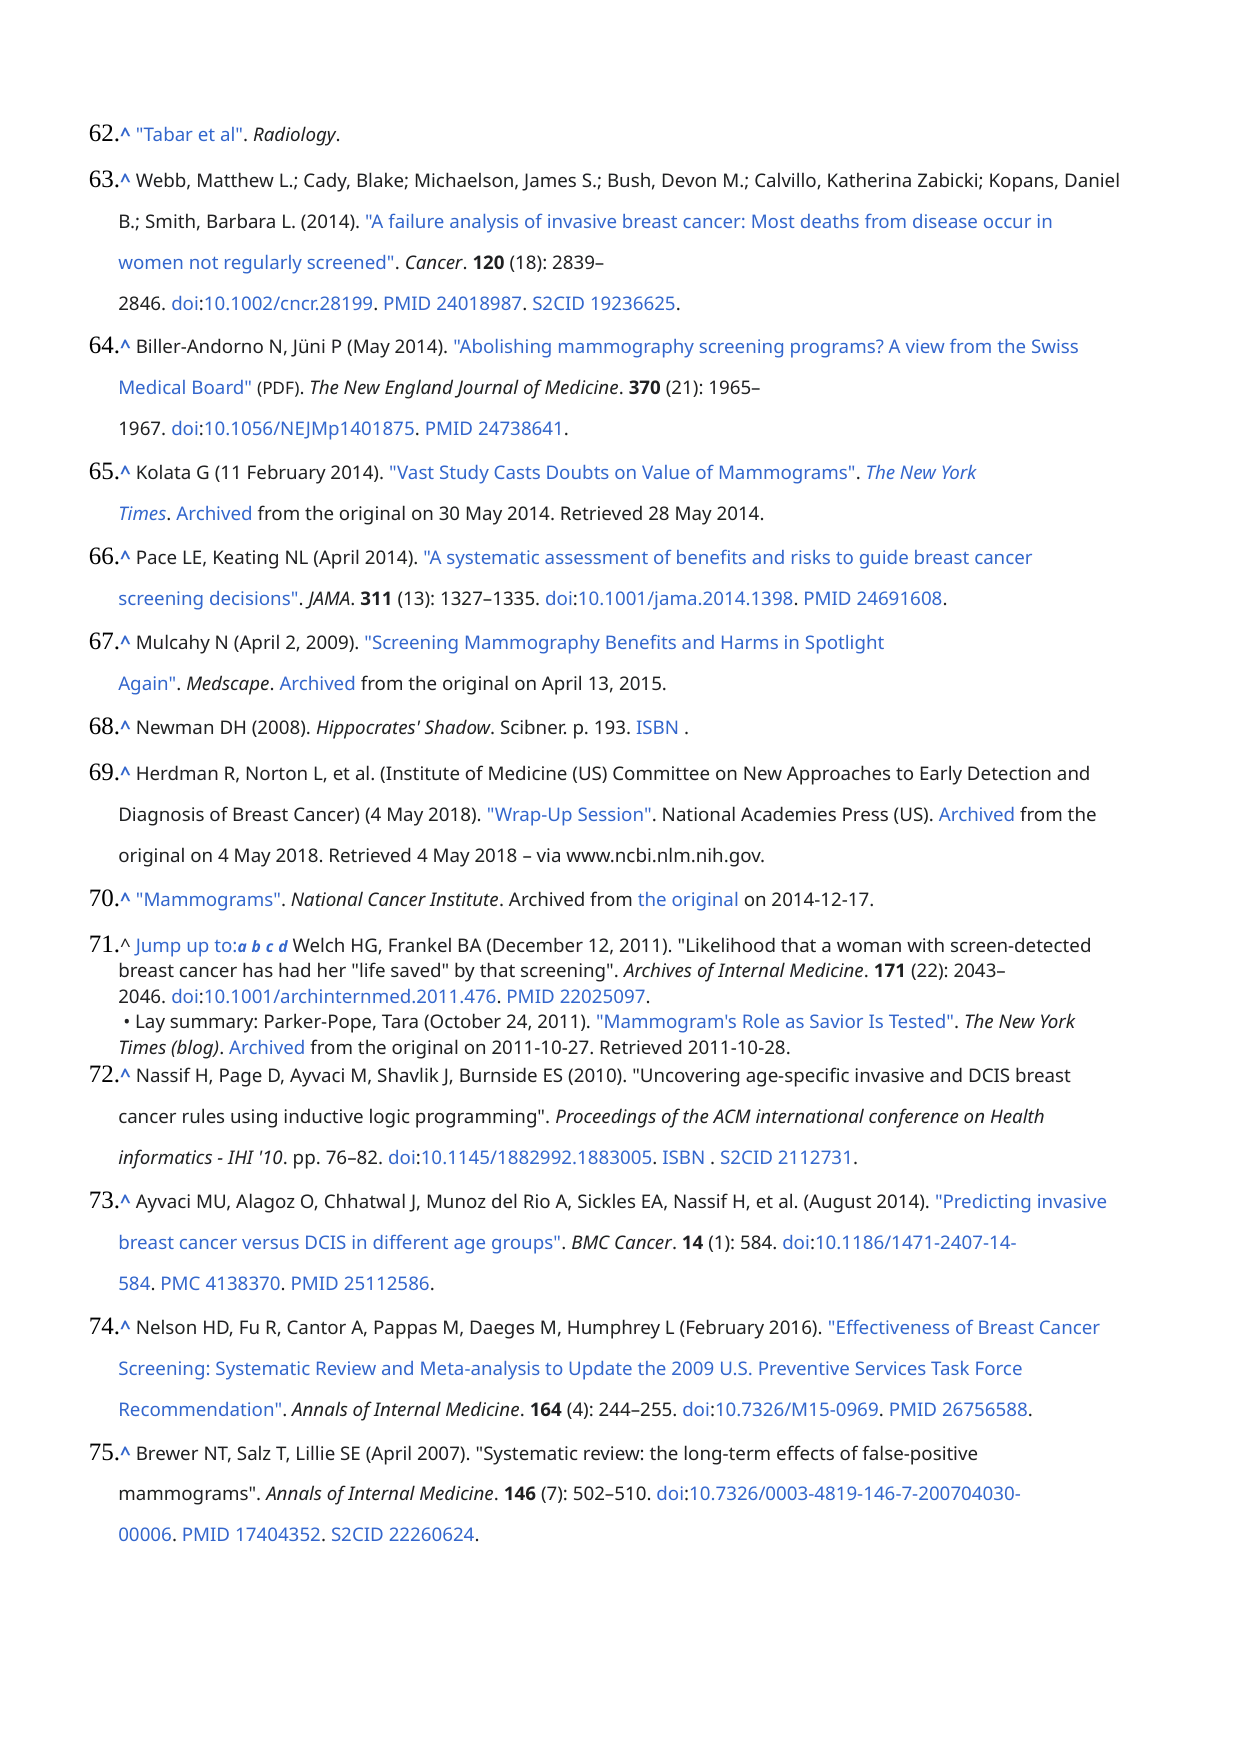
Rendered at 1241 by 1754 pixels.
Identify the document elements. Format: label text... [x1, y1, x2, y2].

list ^ Nelson HD, Fu R, Cantor A, Pappas M, Daeges M, Humphrey L (February 2016). "Effectiveness of Breast Cancer Screening: Systematic Review and Meta-analysis to Update the 2009 U.S. Preventive Services Task Force Recommendation". Annals of Internal Medicine. 164 (4): 244–255. doi:10.7326/M15-0969. PMID 26756588. [118, 1311, 1122, 1421]
list ^ "Tabar et al". Radiology. [118, 118, 1122, 147]
list ^ Herdman R, Norton L, et al. (Institute of Medicine (US) Committee on New Approaches to Early Detection and Diagnosis of Breast Cancer) (4 May 2018). "Wrap-Up Session". National Academies Press (US). Archived from the original on 4 May 2018. Retrieved 4 May 2018 – via www.ncbi.nlm.nih.gov. [118, 757, 1122, 867]
list ^ Nassif H, Page D, Ayvaci M, Shavlik J, Burnside ES (2010). "Uncovering age-specific invasive and DCIS breast cancer rules using inductive logic programming". Proceedings of the ACM international conference on Health informatics - IHI '10. pp. 76–82. doi:10.1145/1882992.1883005. ISBN . S2CID 2112731. [118, 1059, 1122, 1170]
list ^ Brewer NT, Salz T, Lillie SE (April 2007). "Systematic review: the long-term effects of false-positive mammograms". Annals of Internal Medicine. 146 (7): 502–510. doi:10.7326/0003-4819-146-7-200704030-00006. PMID 17404352. S2CID 22260624. [118, 1437, 1122, 1547]
list ^ Pace LE, Keating NL (April 2014). "A systematic assessment of benefits and risks to guide breast cancer screening decisions". JAMA. 311 (13): 1327–1335. doi:10.1001/jama.2014.1398. PMID 24691608. [118, 541, 1122, 611]
list ^ Ayvaci MU, Alagoz O, Chhatwal J, Munoz del Rio A, Sickles EA, Nassif H, et al. (August 2014). "Predicting invasive breast cancer versus DCIS in different age groups". BMC Cancer. 14 (1): 584. doi:10.1186/1471-2407-14-584. PMC 4138370. PMID 25112586. [118, 1185, 1122, 1296]
list ^ Newman DH (2008). Hippocrates' Shadow. Scibner. p. 193. ISBN . [118, 711, 1122, 740]
list ^ "Mammograms". National Cancer Institute. Archived from the original on 2014-12-17. [118, 883, 1122, 911]
list ^ Biller-Andorno N, Jüni P (May 2014). "Abolishing mammography screening programs? A view from the Swiss Medical Board" (PDF). The New England Journal of Medicine. 370 (21): 1965–1967. doi:10.1056/NEJMp1401875. PMID 24738641. [118, 331, 1122, 441]
list ^ Kolata G (11 February 2014). "Vast Study Casts Doubts on Value of Mammograms". The New York Times. Archived from the original on 30 May 2014. Retrieved 28 May 2014. [118, 456, 1122, 526]
list ^ Webb, Matthew L.; Cady, Blake; Michaelson, James S.; Bush, Devon M.; Calvillo, Katherina Zabicki; Kopans, Daniel B.; Smith, Barbara L. (2014). "A failure analysis of invasive breast cancer: Most deaths from disease occur in women not regularly screened". Cancer. 120 (18): 2839–2846. doi:10.1002/cncr.28199. PMID 24018987. S2CID 19236625. [118, 164, 1122, 315]
list ^ Mulcahy N (April 2, 2009). "Screening Mammography Benefits and Harms in Spotlight Again". Medscape. Archived from the original on April 13, 2015. [118, 626, 1122, 696]
list ^ Jump up to:a b c d Welch HG, Frankel BA (December 12, 2011). "Likelihood that a woman with screen-detected breast cancer has had her "life saved" by that screening". Archives of Internal Medicine. 171 (22): 2043–2046. doi:10.1001/archinternmed.2011.476. PMID 22025097. • Lay summary: Parker-Pope, Tara (October 24, 2011). "Mammogram's Role as Savior Is Tested". The New York Times (blog). Archived from the original on 2011-10-27. Retrieved 2011-10-28. [118, 929, 1122, 1059]
